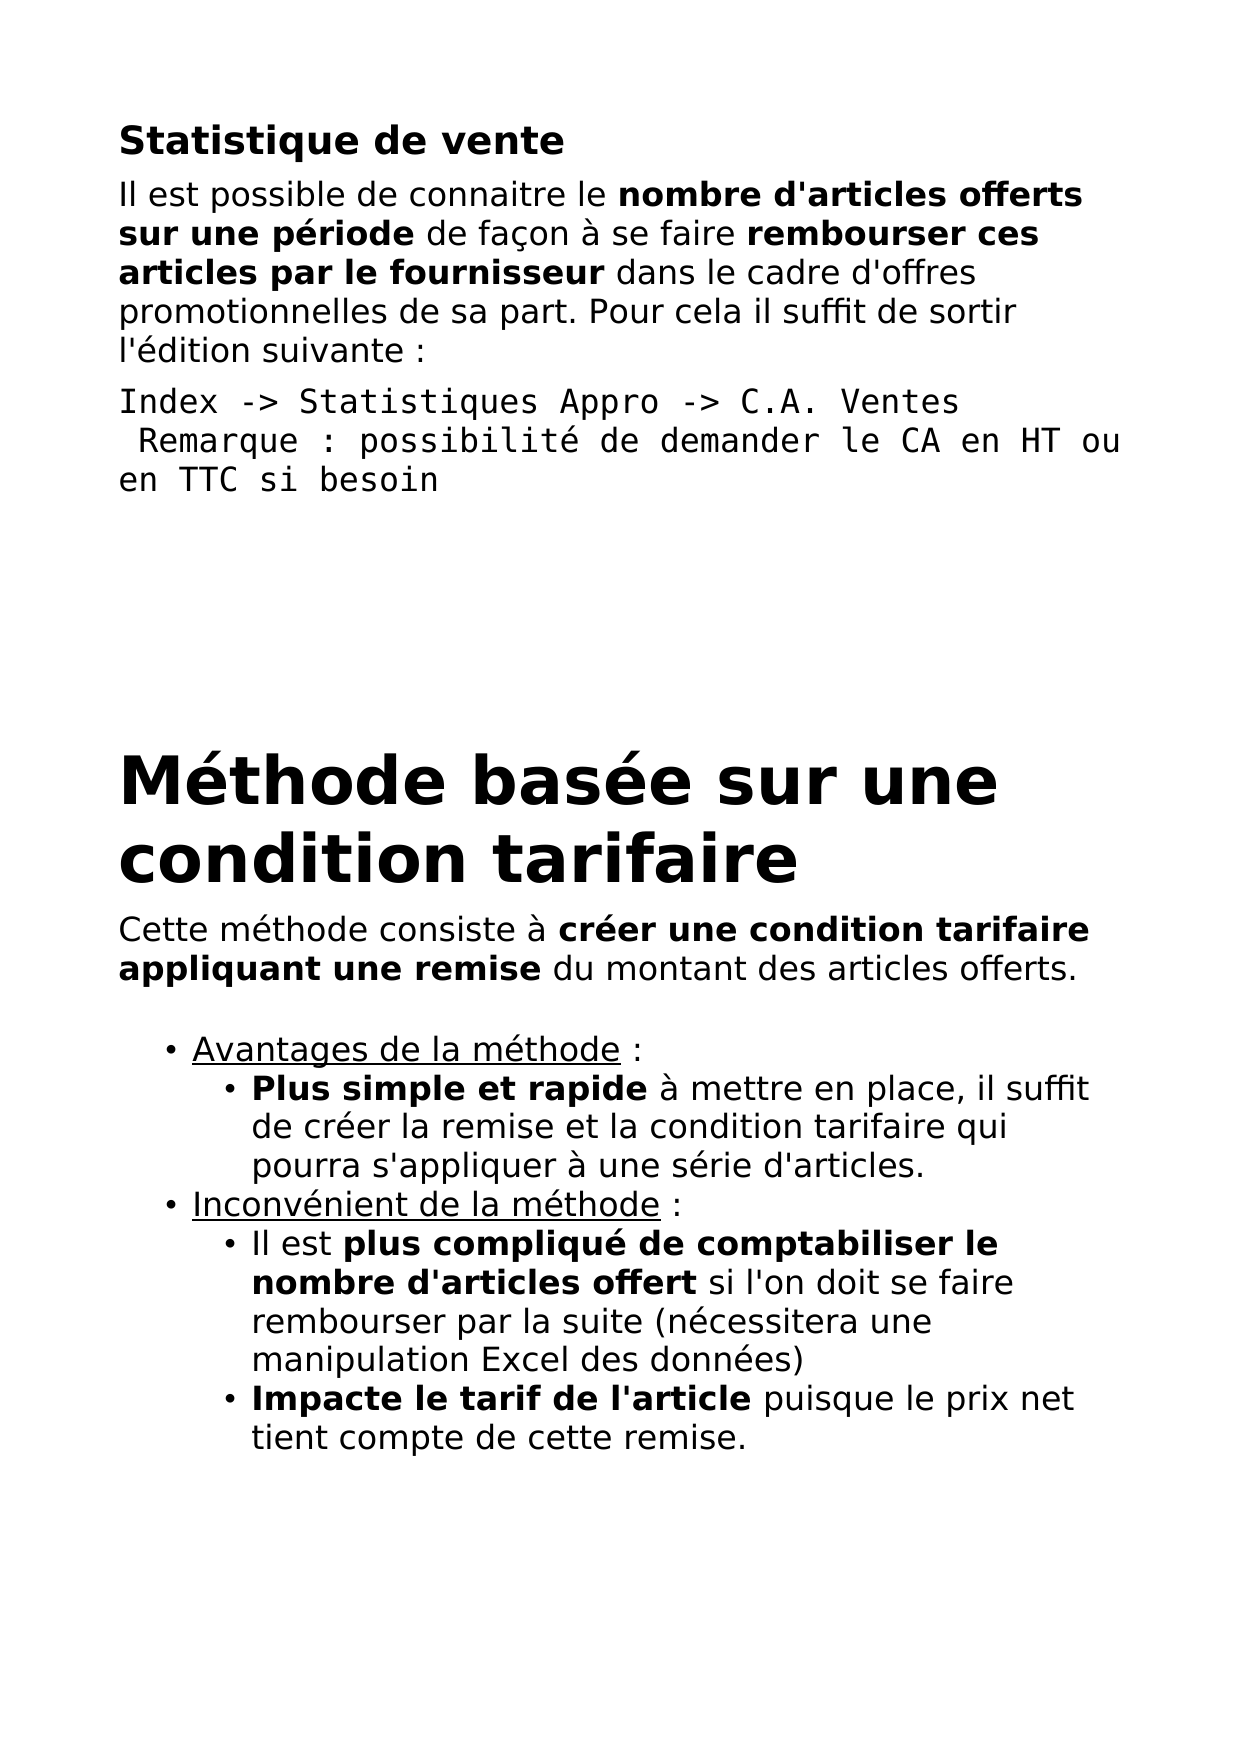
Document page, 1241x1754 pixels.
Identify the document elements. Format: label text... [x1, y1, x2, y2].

list Avantages de la méthode : [177, 1030, 1122, 1069]
text Il est possible de connaitre le nombre d'articles offerts sur une période de façon à se faire rembourser ces articles par le fournisseur dans le cadre d'offres promotionnelles de sa part. Pour cela il suffit de sortir l'édition suivante : [118, 176, 1122, 370]
list Il est plus compliqué de comptabiliser le nombre d'articles offert si l'on doit se faire rembourser par la suite (nécessitera une manipulation Excel des données) [236, 1224, 1122, 1380]
text Index -> Statistiques Appro -> C.A. Ventes Remarque : possibilité de demander le CA en HT ou en TTC si besoin [118, 383, 1122, 499]
list Inconvénient de la méthode : [177, 1186, 1122, 1224]
list Impacte le tarif de l'article puisque le prix net tient compte de cette remise. [236, 1380, 1122, 1457]
subtitle Méthode basée sur une condition tarifaire [118, 743, 1122, 898]
subtitle Statistique de vente [118, 118, 1122, 163]
list Plus simple et rapide à mettre en place, il suffit de créer la remise et la condition tarifaire qui pourra s'appliquer à une série d'articles. [236, 1069, 1122, 1186]
text Cette méthode consiste à créer une condition tarifaire appliquant une remise du montant des articles offerts. [118, 910, 1122, 988]
